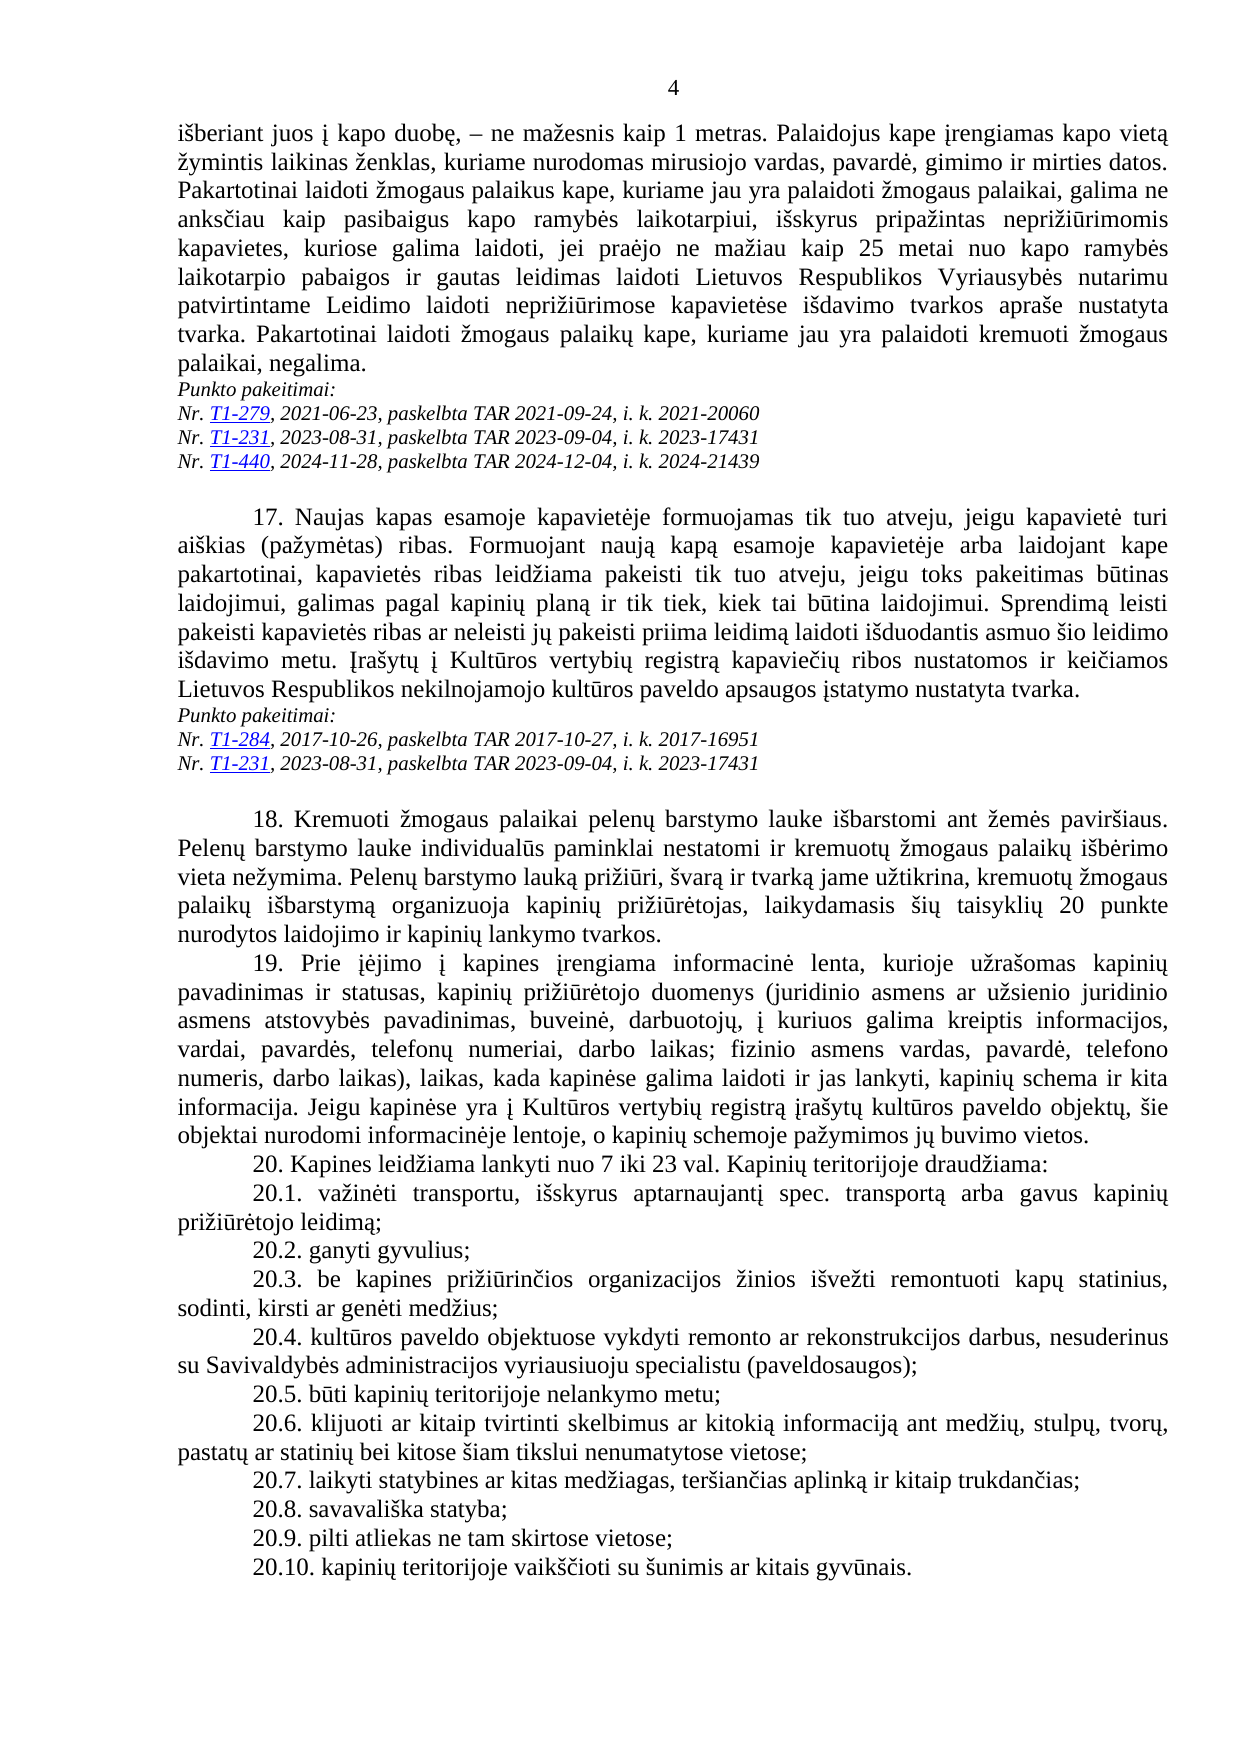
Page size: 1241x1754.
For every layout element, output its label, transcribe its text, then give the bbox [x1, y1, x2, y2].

text 20.10. kapinių teritorijoje vaikščioti su šunimis ar kitais gyvūnais. [177, 1552, 1169, 1580]
text Nr. T1-284, 2017-10-26, paskelbta TAR 2017-10-27, i. k. 2017-16951 [177, 727, 1169, 751]
text 20.2. ganyti gyvulius; [177, 1235, 1169, 1264]
text 20.8. savavališka statyba; [177, 1494, 1169, 1523]
text 20.7. laikyti statybines ar kitas medžiagas, teršiančias aplinką ir kitaip trukdančias; [177, 1465, 1169, 1494]
text Punkto pakeitimai: [177, 703, 1169, 727]
text 20. Kapines leidžiama lankyti nuo 7 iki 23 val. Kapinių teritorijoje draudžiama: [177, 1149, 1169, 1178]
text 20.3. be kapines prižiūrinčios organizacijos žinios išvežti remontuoti kapų statinius, sodinti, kirsti ar genėti medžius; [177, 1264, 1169, 1322]
text 20.9. pilti atliekas ne tam skirtose vietose; [177, 1523, 1169, 1552]
text 18. Kremuoti žmogaus palaikai pelenų barstymo lauke išbarstomi ant žemės paviršiaus. Pelenų barstymo lauke individualūs paminklai nestatomi ir kremuotų žmogaus palaikų išbėrimo vieta nežymima. Pelenų barstymo lauką prižiūri, švarą ir tvarką jame užtikrina, kremuotų žmogaus palaikų išbarstymą organizuoja kapinių prižiūrėtojas, laikydamasis šių taisyklių 20 punkte nurodytos laidojimo ir kapinių lankymo tvarkos. [177, 804, 1169, 948]
text Nr. T1-440, 2024-11-28, paskelbta TAR 2024-12-04, i. k. 2024-21439 [177, 449, 1169, 473]
text 20.1. važinėti transportu, išskyrus aptarnaujantį spec. transportą arba gavus kapinių prižiūrėtojo leidimą; [177, 1178, 1169, 1235]
text 19. Prie įėjimo į kapines įrengiama informacinė lenta, kurioje užrašomas kapinių pavadinimas ir statusas, kapinių prižiūrėtojo duomenys (juridinio asmens ar užsienio juridinio asmens atstovybės pavadinimas, buveinė, darbuotojų, į kuriuos galima kreiptis informacijos, vardai, pavardės, telefonų numeriai, darbo laikas; fizinio asmens vardas, pavardė, telefono numeris, darbo laikas), laikas, kada kapinėse galima laidoti ir jas lankyti, kapinių schema ir kita informacija. Jeigu kapinėse yra į Kultūros vertybių registrą įrašytų kultūros paveldo objektų, šie objektai nurodomi informacinėje lentoje, o kapinių schemoje pažymimos jų buvimo vietos. [177, 948, 1169, 1149]
text Punkto pakeitimai: [177, 377, 1169, 401]
text Nr. T1-279, 2021-06-23, paskelbta TAR 2021-09-24, i. k. 2021-20060 [177, 401, 1169, 425]
text 20.6. klijuoti ar kitaip tvirtinti skelbimus ar kitokią informaciją ant medžių, stulpų, tvorų, pastatų ar statinių bei kitose šiam tikslui nenumatytose vietose; [177, 1408, 1169, 1465]
text Nr. T1-231, 2023-08-31, paskelbta TAR 2023-09-04, i. k. 2023-17431 [177, 751, 1169, 775]
text Nr. T1-231, 2023-08-31, paskelbta TAR 2023-09-04, i. k. 2023-17431 [177, 425, 1169, 449]
text 20.5. būti kapinių teritorijoje nelankymo metu; [177, 1379, 1169, 1408]
text 20.4. kultūros paveldo objektuose vykdyti remonto ar rekonstrukcijos darbus, nesuderinus su Savivaldybės administracijos vyriausiuoju specialistu (paveldosaugos); [177, 1322, 1169, 1379]
text 17. Naujas kapas esamoje kapavietėje formuojamas tik tuo atveju, jeigu kapavietė turi aiškias (pažymėtas) ribas. Formuojant naują kapą esamoje kapavietėje arba laidojant kape pakartotinai, kapavietės ribas leidžiama pakeisti tik tuo atveju, jeigu toks pakeitimas būtinas laidojimui, galimas pagal kapinių planą ir tik tiek, kiek tai būtina laidojimui. Sprendimą leisti pakeisti kapavietės ribas ar neleisti jų pakeisti priima leidimą laidoti išduodantis asmuo šio leidimo išdavimo metu. Įrašytų į Kultūros vertybių registrą kapaviečių ribos nustatomos ir keičiamos Lietuvos Respublikos nekilnojamojo kultūros paveldo apsaugos įstatymo nustatyta tvarka. [177, 502, 1169, 703]
text išberiant juos į kapo duobę, – ne mažesnis kaip 1 metras. Palaidojus kape įrengiamas kapo vietą žymintis laikinas ženklas, kuriame nurodomas mirusiojo vardas, pavardė, gimimo ir mirties datos. Pakartotinai laidoti žmogaus palaikus kape, kuriame jau yra palaidoti žmogaus palaikai, galima ne anksčiau kaip pasibaigus kapo ramybės laikotarpiui, išskyrus pripažintas neprižiūrimomis kapavietes, kuriose galima laidoti, jei praėjo ne mažiau kaip 25 metai nuo kapo ramybės laikotarpio pabaigos ir gautas leidimas laidoti Lietuvos Respublikos Vyriausybės nutarimu patvirtintame Leidimo laidoti neprižiūrimose kapavietėse išdavimo tvarkos apraše nustatyta tvarka. Pakartotinai laidoti žmogaus palaikų kape, kuriame jau yra palaidoti kremuoti žmogaus palaikai, negalima. [177, 118, 1169, 377]
